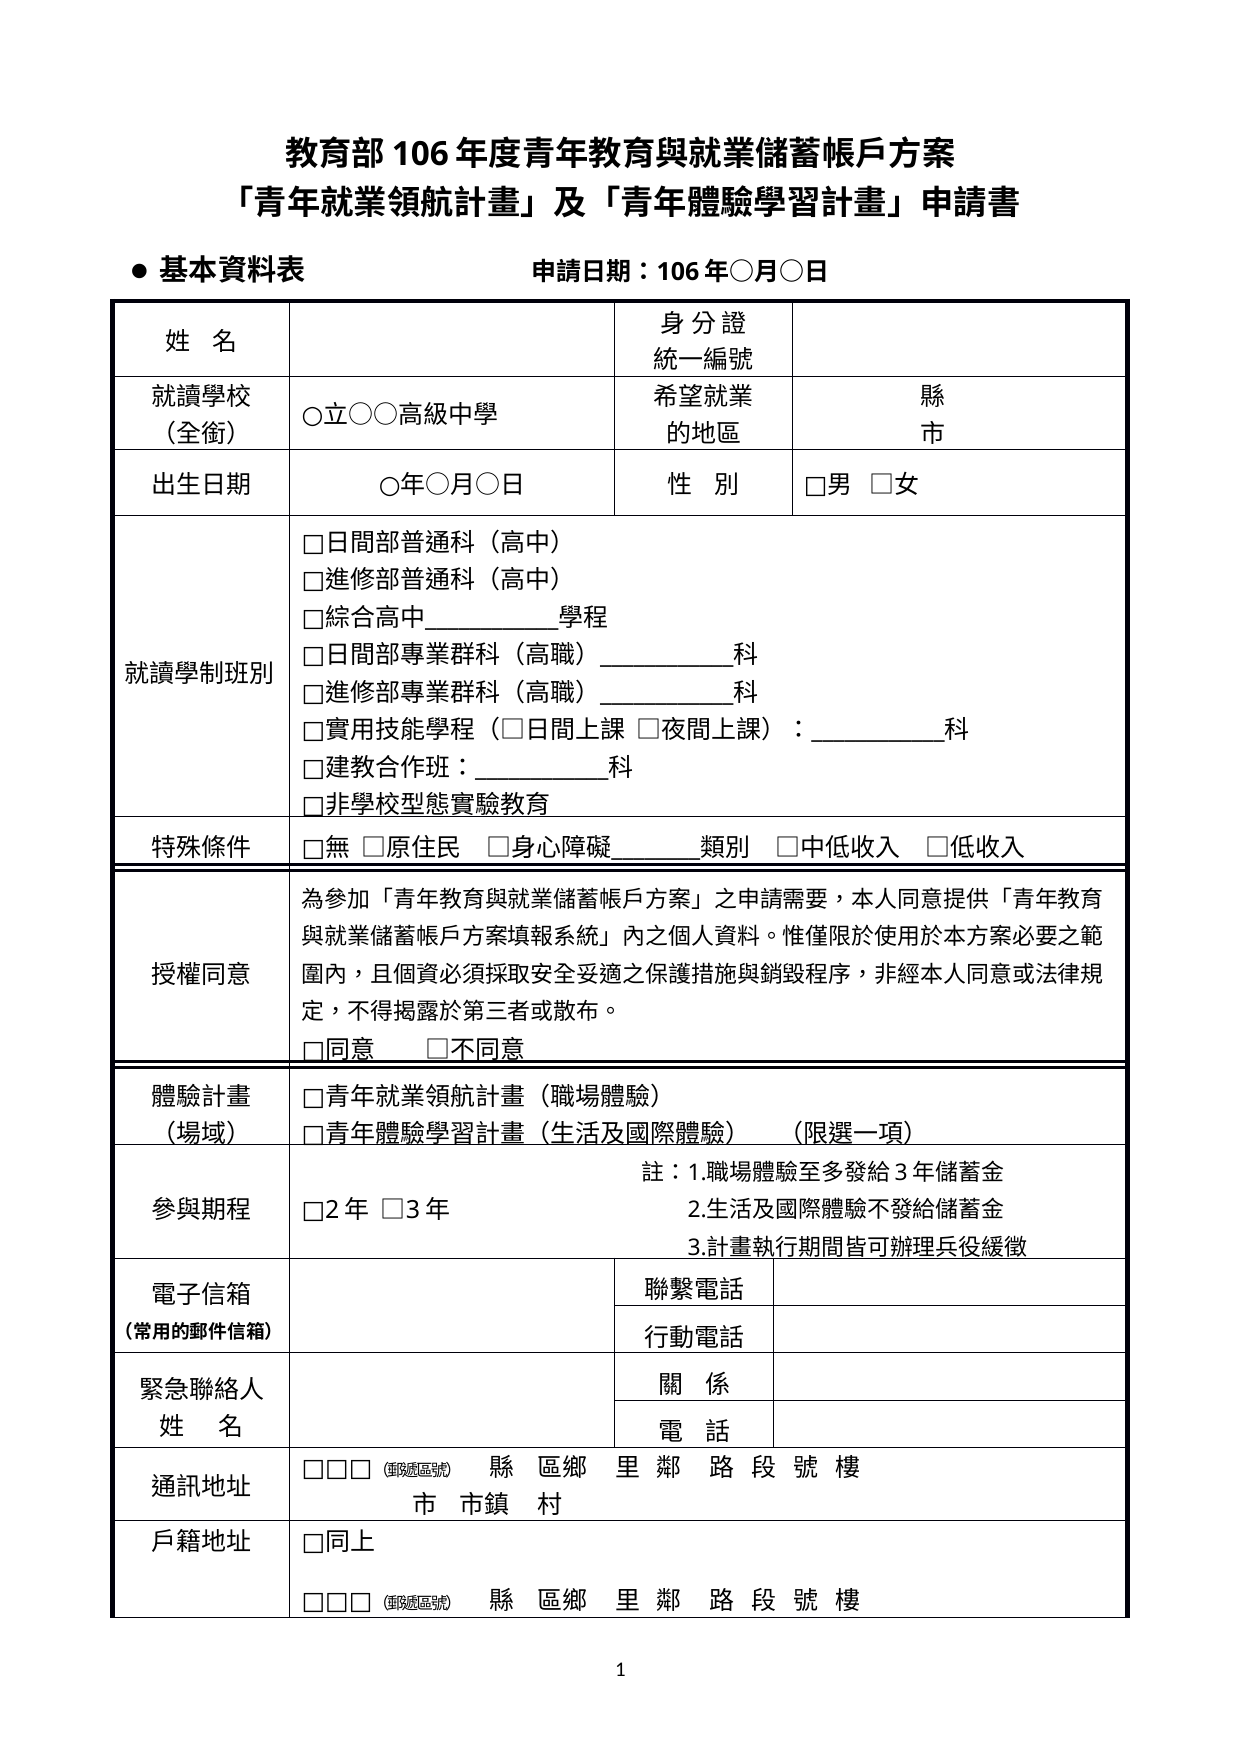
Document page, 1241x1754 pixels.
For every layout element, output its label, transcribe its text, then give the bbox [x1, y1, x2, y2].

table_cell 縣 市 [793, 377, 1125, 449]
table_cell ○年○月○日 [290, 450, 614, 514]
table_cell 緊急聯絡人 姓 名 [115, 1353, 289, 1447]
table_cell □2年 □3年 [290, 1145, 614, 1258]
table_cell □無 □原住民 □身心障礙________類別 □中低收入 □低收入 [290, 817, 1125, 863]
table_cell 出生日期 [115, 450, 289, 514]
table_cell [774, 1353, 1125, 1399]
table_cell 通訊地址 [115, 1448, 289, 1520]
table_cell [290, 1259, 614, 1352]
table_cell □同上 □□□（郵遞區號） 縣 區鄉 里 鄰 路 段 號 樓 [290, 1521, 1125, 1617]
text 教育部106年度青年教育與就業儲蓄帳戶方案 [130, 127, 1110, 175]
table_cell □青年就業領航計畫（職場體驗） □青年體驗學習計畫（生活及國際體驗） （限選一項） [290, 1069, 1125, 1144]
table_cell 聯繫電話 [615, 1259, 773, 1305]
table_cell [774, 1401, 1125, 1447]
table_cell □□□（郵遞區號） 縣 區鄉 里 鄰 路 段 號 樓 市 市鎮 村 [290, 1448, 1125, 1520]
table_cell [290, 1353, 614, 1447]
table_header 姓 名 [115, 303, 289, 376]
table_cell 就讀學校 （全銜） [115, 377, 289, 449]
table_cell 特殊條件 [115, 817, 289, 863]
text 「青年就業領航計畫」及「青年體驗學習計畫」申請書 [130, 175, 1110, 224]
table_cell 註：1.職場體驗至多發給3年儲蓄金 2.生活及國際體驗不發給儲蓄金 3.計畫執行期間皆可辦理兵役緩徵 [614, 1145, 1125, 1258]
table_cell 希望就業 的地區 [615, 377, 792, 449]
table_cell [774, 1306, 1125, 1352]
table_cell □男 □女 [793, 450, 1125, 514]
table_cell 為參加「青年教育與就業儲蓄帳戶方案」之申請需要，本人同意提供「青年教育與就業儲蓄帳戶方案填報系統」內之個人資料。惟僅限於使用於本方案必要之範圍內，且個資必須採取安全妥適之保護措施與銷毀程序，非經本人同意或法律規定，不得揭露於第三者或散布。 □同意 □不同意 [290, 872, 1125, 1060]
table_cell [774, 1259, 1125, 1305]
table_cell 電 話 [615, 1401, 773, 1447]
table_cell 關 係 [615, 1353, 773, 1399]
table_cell 授權同意 [115, 872, 289, 1060]
table_header [793, 303, 1125, 376]
table_cell 參與期程 [115, 1145, 289, 1258]
table_header 身 分 證 統一編號 [615, 303, 792, 376]
table_header [290, 303, 614, 376]
table_cell 行動電話 [615, 1306, 773, 1352]
table_cell 就讀學制班別 [115, 516, 289, 816]
table_cell 性 別 [615, 450, 792, 514]
table_cell 戶籍地址 [115, 1521, 289, 1617]
list 基本資料表 申請日期：106年○月○日 [130, 224, 1110, 299]
table_cell 電子信箱 （常用的郵件信箱） [115, 1259, 289, 1352]
table_cell 體驗計畫 （場域） [115, 1069, 289, 1144]
table_cell ○立○○高級中學 [290, 377, 614, 449]
table_cell □日間部普通科（高中） □進修部普通科（高中） □綜合高中____________學程 □日間部專業群科（高職）____________科 □進修部專業群科（高職）____________科 □實用技能學程（□日間上課 □夜間上課）：____________科 □建教合作班：____________科 □非學校型態實驗教育 [290, 516, 1125, 816]
